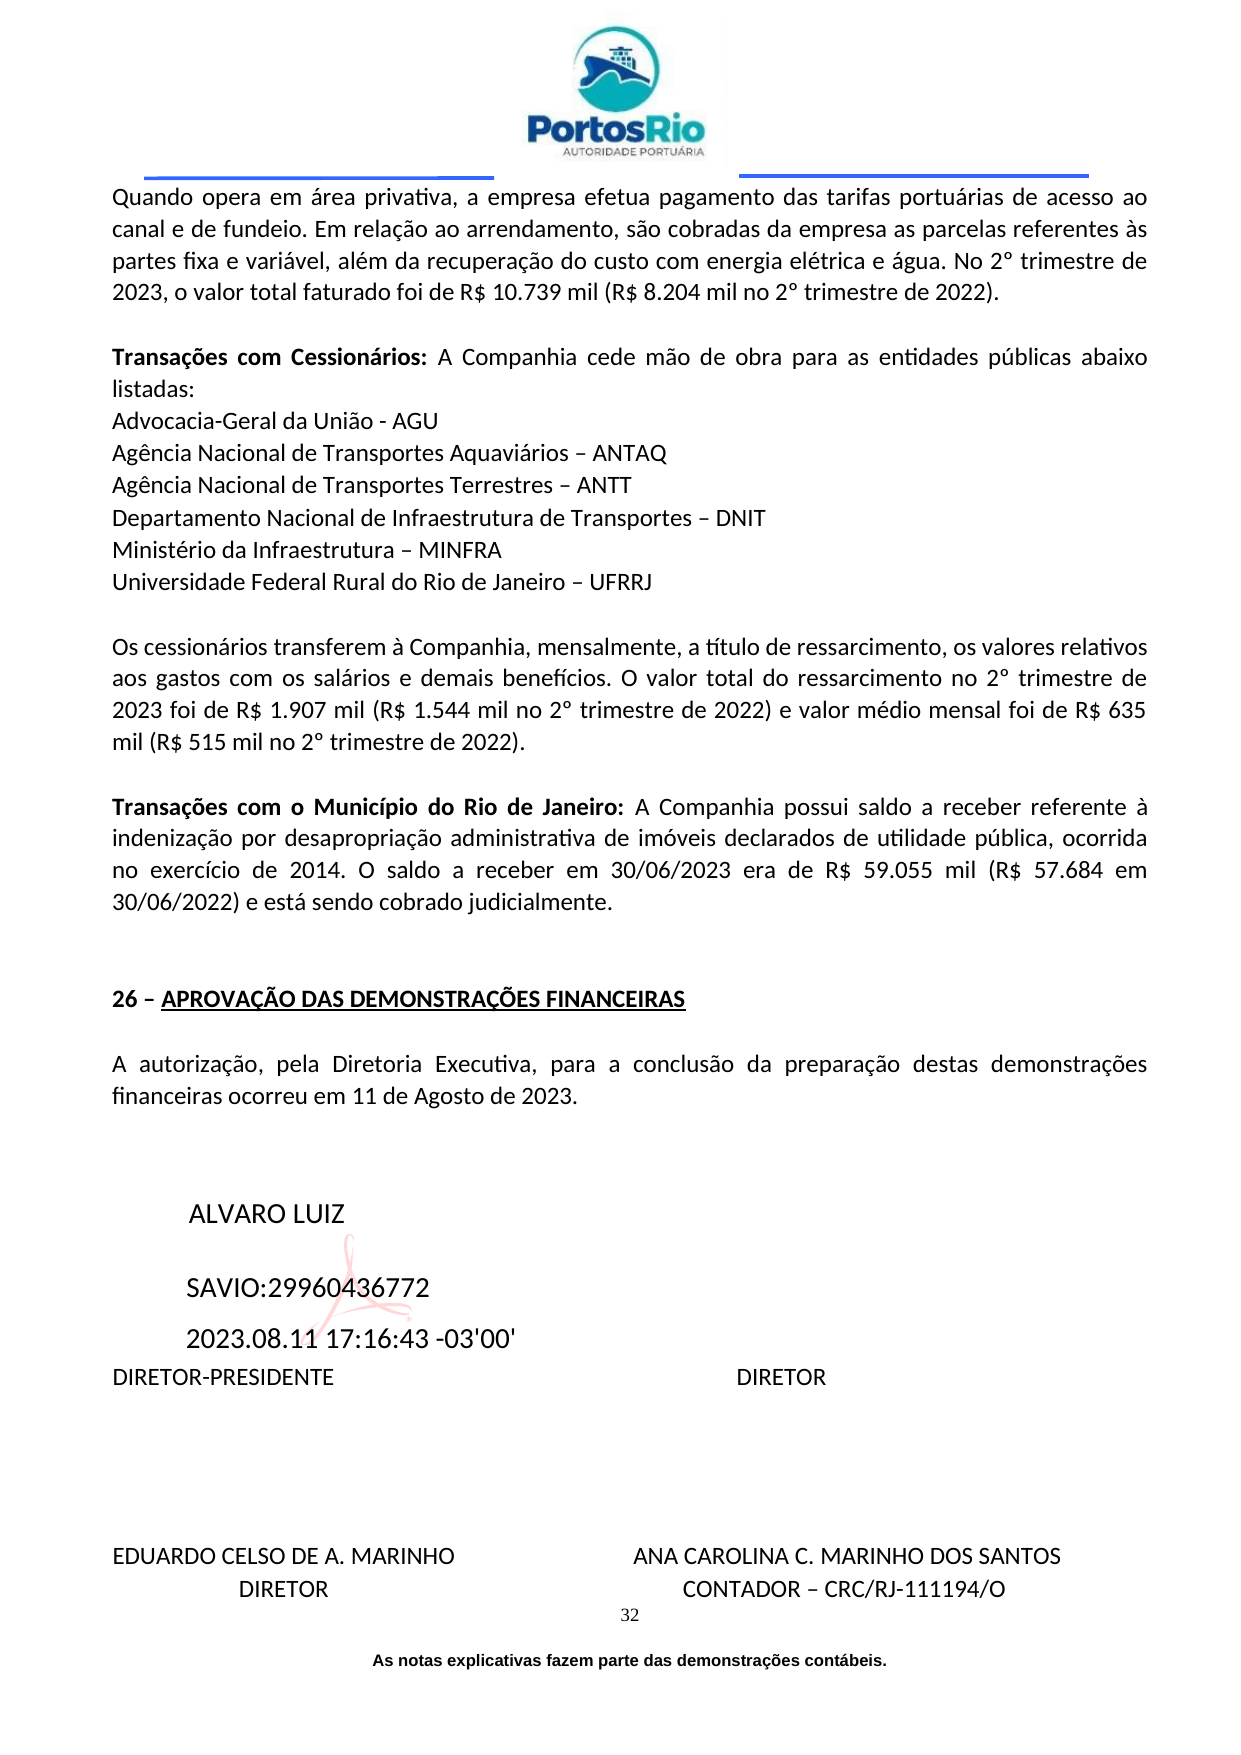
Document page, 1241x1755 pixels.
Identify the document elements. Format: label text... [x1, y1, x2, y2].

table_cell CONTADOR – CRC/RJ-111194/O [633, 1573, 1067, 1603]
text Agência Nacional de Transportes Aquaviários – ANTAQ [112, 437, 1149, 468]
table_header DIRETOR [573, 1361, 837, 1491]
text SAVIO:29960436772 [353, 1269, 1152, 1304]
text Ministério da Infraestrutura – MINFRA [112, 534, 1149, 564]
text 2023.08.11 17:16:43 -03'00' [111, 1311, 1152, 1358]
text Transações com o Município do Rio de Janeiro: A Companhia possui saldo a receber referente à indenização por desapropriação administrativa de imóveis declarados de utilidade pública, ocorrida no exercício de 2014. O saldo a receber em 30/06/2023 era de R$ 59.055 mil (R$ 57.684 em 30/06/2022) e está sendo cobrado judicialmente. [112, 791, 1149, 916]
text Universidade Federal Rural do Rio de Janeiro – UFRRJ [112, 566, 1149, 597]
text Os cessionários transferem à Companhia, mensalmente, a título de ressarcimento, os valores relativos aos gastos com os salários e demais benefícios. O valor total do ressarcimento no 2º trimestre de 2023 foi de R$ 1.907 mil (R$ 1.544 mil no 2º trimestre de 2022) e valor médio mensal foi de R$ 635 mil (R$ 515 mil no 2º trimestre de 2022). [112, 631, 1149, 756]
table_header [504, 1361, 573, 1491]
text A autorização, pela Diretoria Executiva, para a conclusão da preparação destas demonstrações financeiras ocorreu em 11 de Agosto de 2023. [112, 1048, 1149, 1110]
text SAVIO:29960436772 [339, 1284, 371, 1304]
table_header [633, 1491, 1067, 1540]
table_cell ANA CAROLINA C. MARINHO DOS SANTOS [633, 1540, 1067, 1573]
text 26 – APROVAÇÃO DAS DEMONSTRAÇÕES FINANCEIRAS [112, 983, 1152, 1013]
text ALVARO LUIZ [111, 1186, 1152, 1233]
text Departamento Nacional de Infraestrutura de Transportes – DNIT [112, 502, 1149, 532]
table_header [112, 1491, 564, 1540]
table_cell DIRETOR [112, 1573, 564, 1603]
table_cell EDUARDO CELSO DE A. MARINHO [112, 1540, 564, 1573]
table_header [564, 1491, 633, 1540]
table_cell [564, 1573, 633, 1603]
text Transações com Cessionários: A Companhia cede mão de obra para as entidades públicas abaixo listadas: [112, 341, 1149, 403]
text Advocacia-Geral da União - AGU [112, 405, 1149, 436]
text SAVIO:29960436772 [111, 1269, 347, 1304]
table_cell [564, 1540, 633, 1573]
text Agência Nacional de Transportes Terrestres – ANTT [112, 469, 1149, 500]
text Quando opera em área privativa, a empresa efetua pagamento das tarifas portuárias de acesso ao canal e de fundeio. Em relação ao arrendamento, são cobradas da empresa as parcelas referentes às partes fixa e variável, além da recuperação do custo com energia elétrica e água. No 2º trimestre de 2023, o valor total faturado foi de R$ 10.739 mil (R$ 8.204 mil no 2º trimestre de 2022). [112, 150, 1149, 307]
table_header DIRETOR-PRESIDENTE [112, 1361, 504, 1491]
